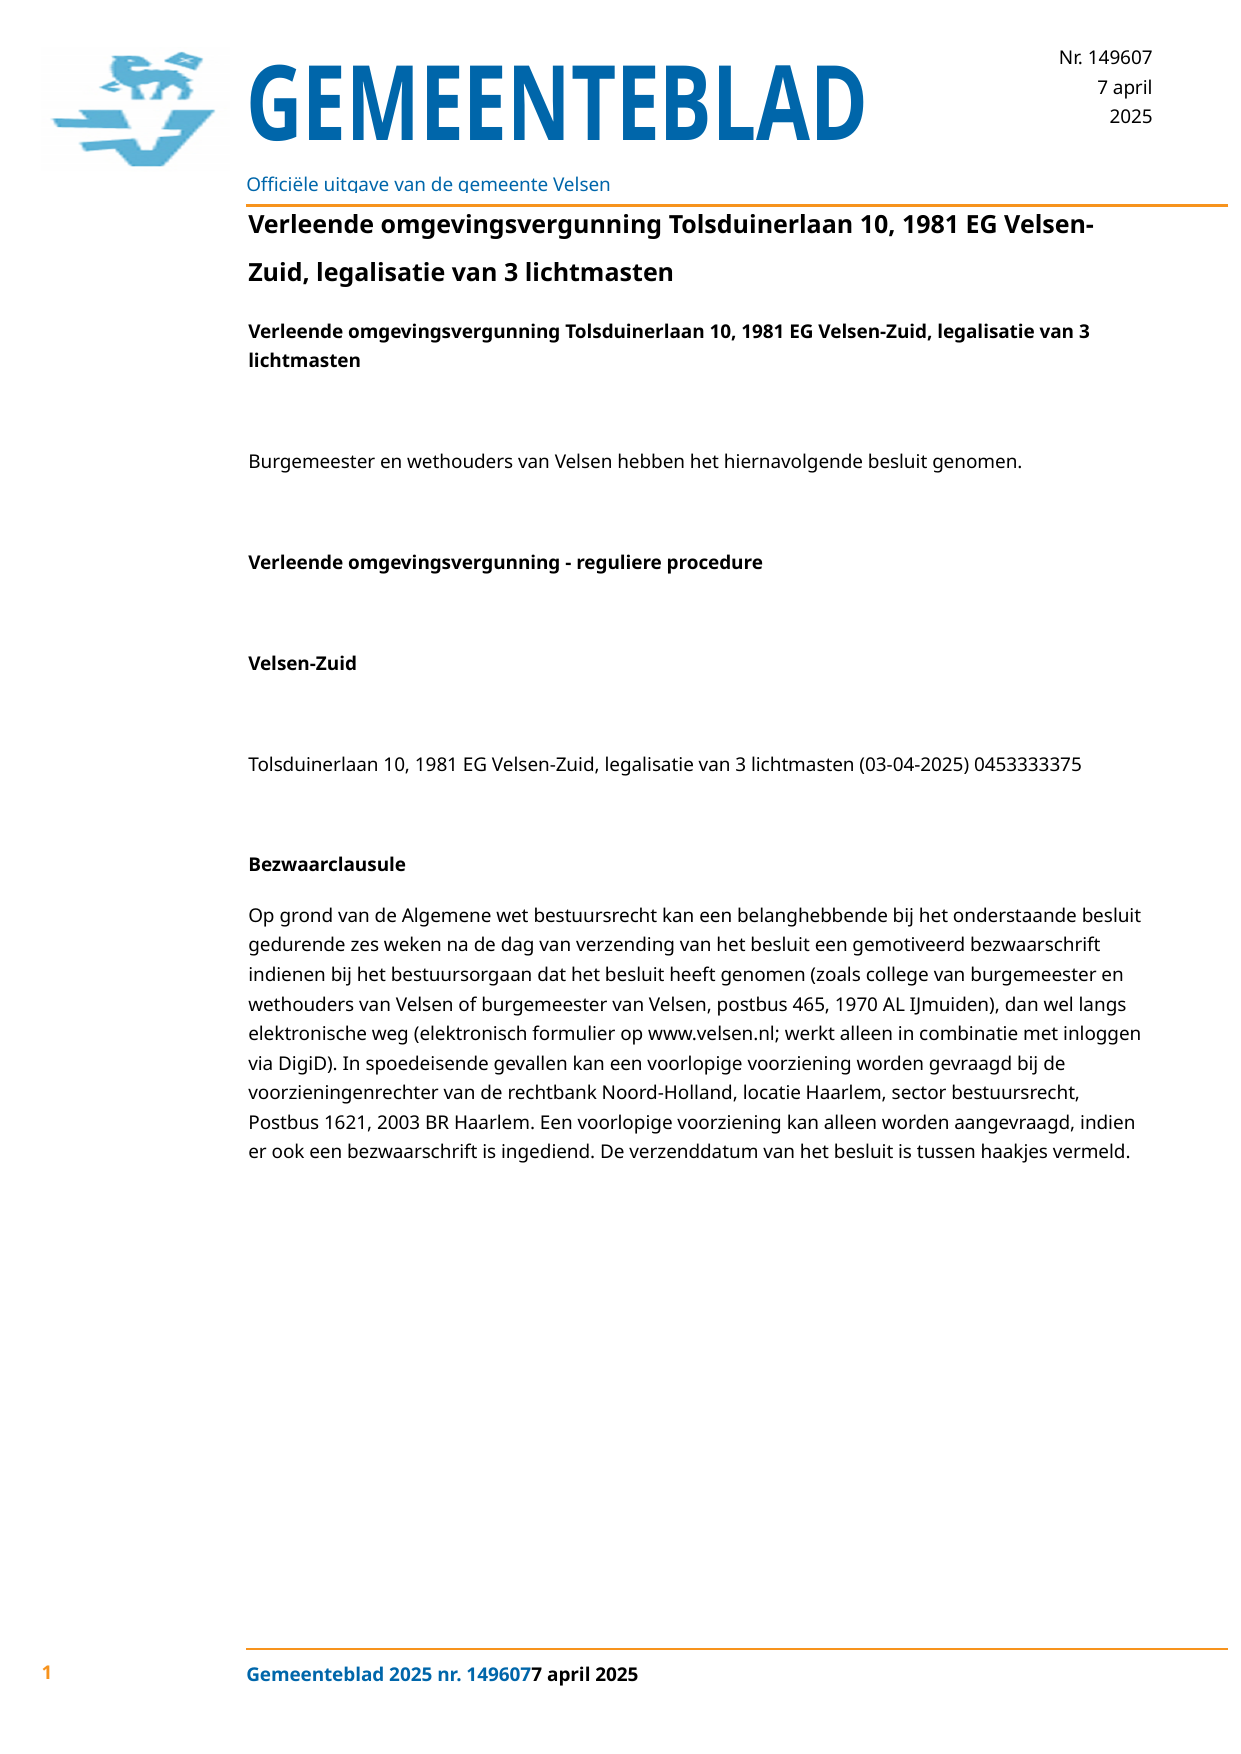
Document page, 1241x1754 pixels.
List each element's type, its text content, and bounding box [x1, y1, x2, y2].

text Tolsduinerlaan 10, 1981 EG Velsen-Zuid, legalisatie van 3 lichtmasten (03-04-2025) 0453333375 [248, 751, 1152, 777]
text Velsen-Zuid [248, 650, 1152, 676]
text Bezwaarclausule [248, 852, 1152, 877]
picture [41, 47, 231, 172]
text Op grond van de Algemene wet bestuursrecht kan een belanghebbende bij het onderstaande besluit gedurende zes weken na de dag van verzending van het besluit een gemotiveerd bezwaarschrift indienen bij het bestuursorgaan dat het besluit heeft genomen (zoals college van burgemeester en wethouders van Velsen of burgemeester van Velsen, postbus 465, 1970 AL IJmuiden), dan wel langs elektronische weg (elektronisch formulier op www.velsen.nl; werkt alleen in combinatie met inloggen via DigiD). In spoedeisende gevallen kan een voorlopige voorziening worden gevraagd bij de voorzieningenrechter van de rechtbank Noord-Holland, locatie Haarlem, sector bestuursrecht, Postbus 1621, 2003 BR Haarlem. Een voorlopige voorziening kan alleen worden aangevraagd, indien er ook een bezwaarschrift is ingediend. De verzenddatum van het besluit is tussen haakjes vermeld. [248, 902, 1152, 1164]
text Burgemeester en wethouders van Velsen hebben het hiernavolgende besluit genomen. [248, 448, 1152, 474]
text Verleende omgevingsvergunning Tolsduinerlaan 10, 1981 EG Velsen-Zuid, legalisatie van 3 lichtmasten [248, 207, 1152, 288]
text Verleende omgevingsvergunning Tolsduinerlaan 10, 1981 EG Velsen-Zuid, legalisatie van 3 lichtmasten [248, 318, 1152, 373]
text Verleende omgevingsvergunning - reguliere procedure [248, 549, 1152, 575]
